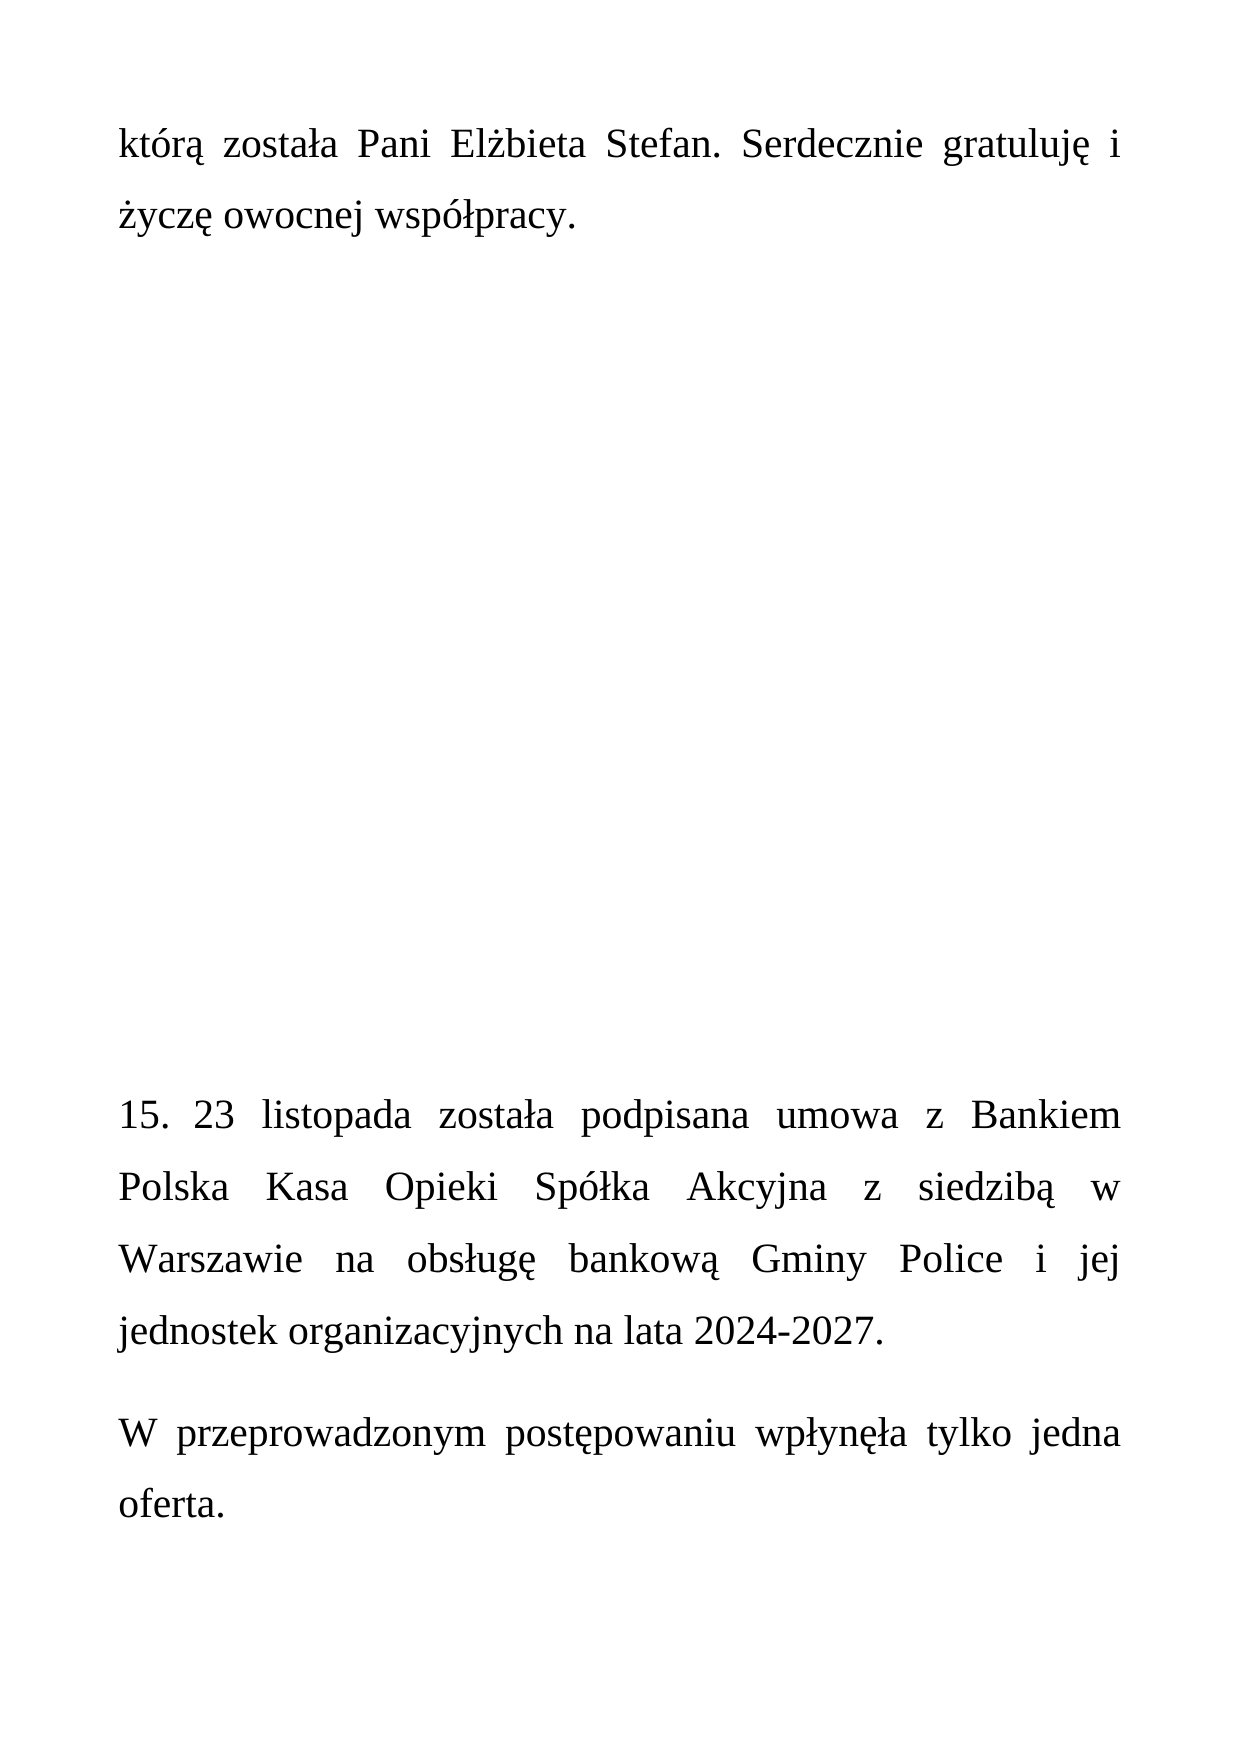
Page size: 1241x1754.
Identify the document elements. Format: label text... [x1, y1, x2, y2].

list którą została Pani Elżbieta Stefan. Serdecznie gratuluję i życzę owocnej współpracy. [118, 118, 1122, 238]
list 23 listopada została podpisana umowa z Bankiem Polska Kasa Opieki Spółka Akcyjna z siedzibą w Warszawie na obsługę bankową Gminy Police i jej jednostek organizacyjnych na lata 2024-2027. [118, 1090, 1122, 1353]
list W przeprowadzonym postępowaniu wpłynęła tylko jedna oferta. [118, 1407, 1122, 1527]
